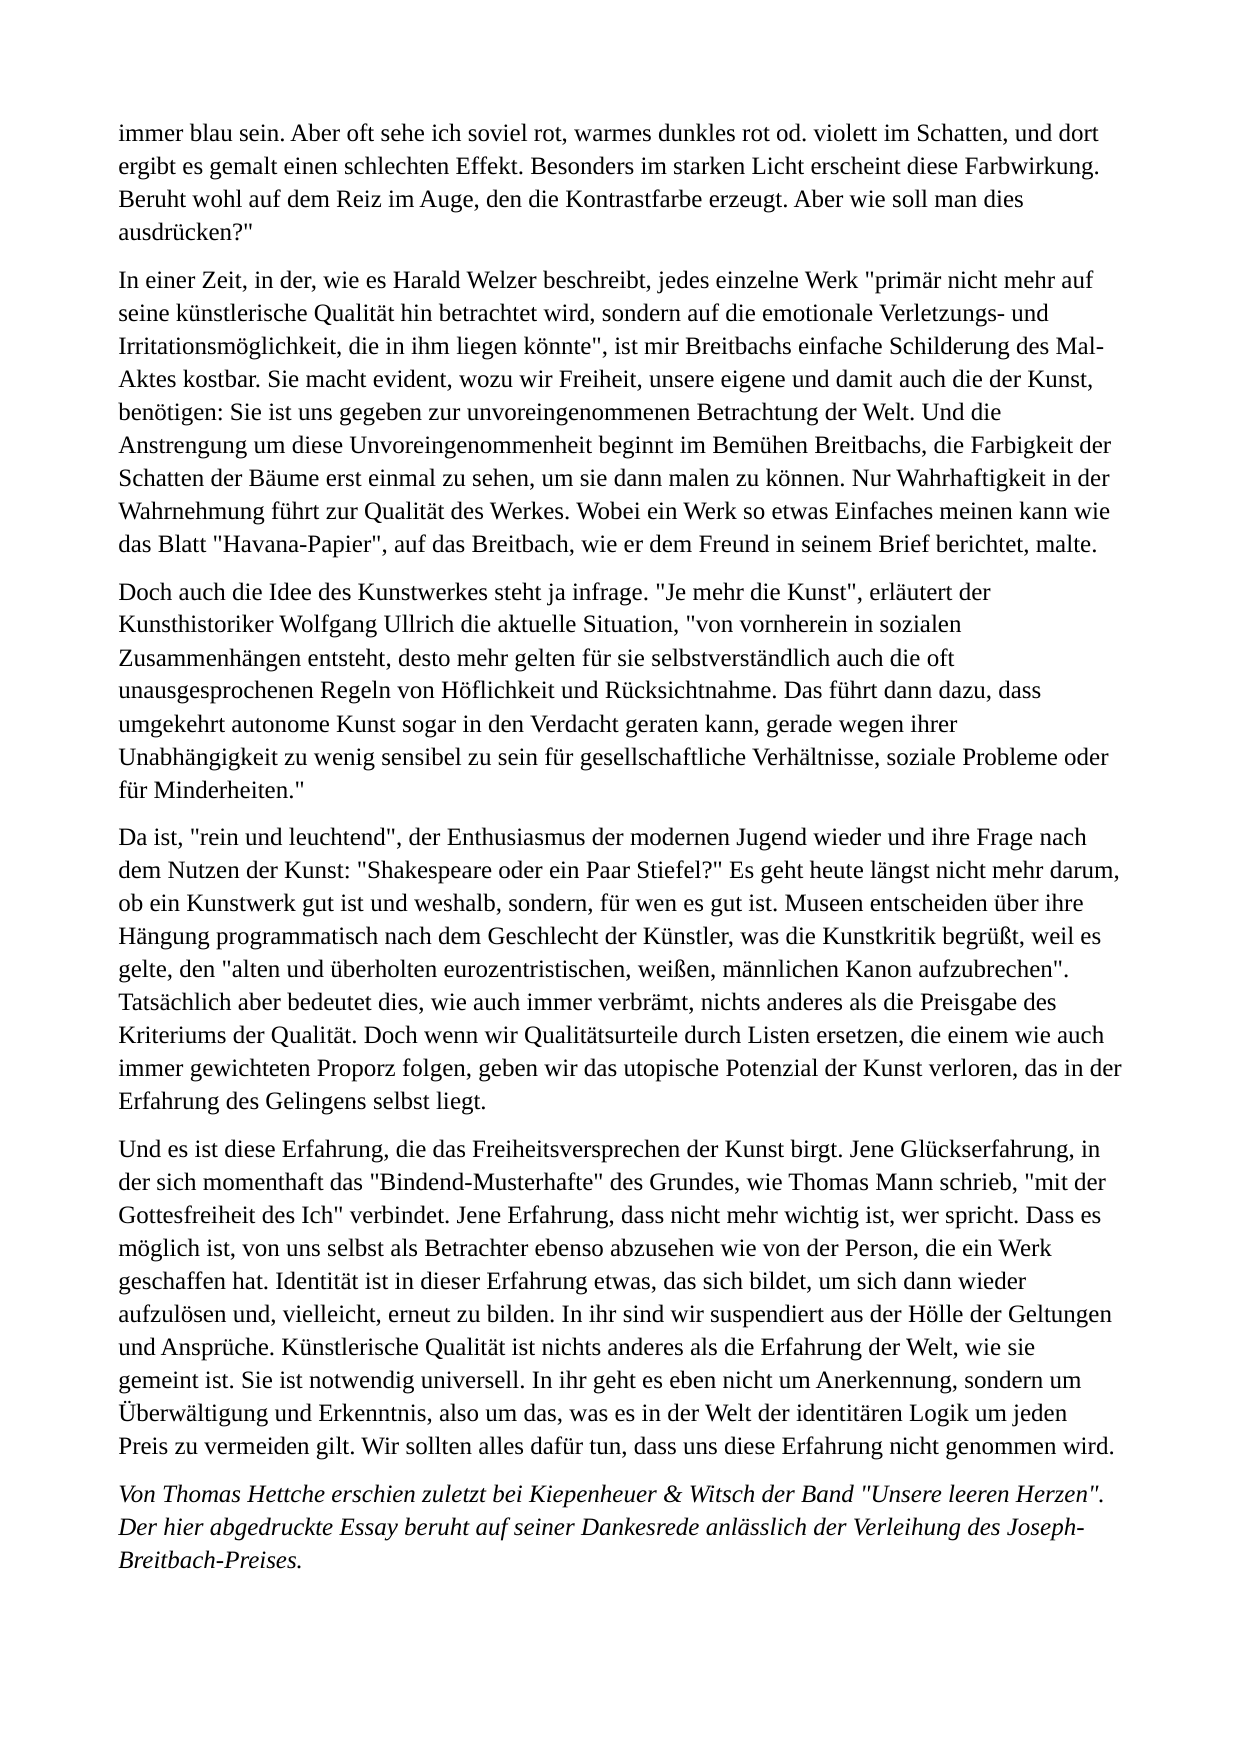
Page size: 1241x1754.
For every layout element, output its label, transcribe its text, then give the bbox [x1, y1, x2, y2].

text Da ist, "rein und leuchtend", der Enthusiasmus der modernen Jugend wieder und ihre Frage nach dem Nutzen der Kunst: "Shakespeare oder ein Paar Stiefel?" Es geht heute längst nicht mehr darum, ob ein Kunstwerk gut ist und weshalb, sondern, für wen es gut ist. Museen entscheiden über ihre Hängung programmatisch nach dem Geschlecht der Künstler, was die Kunstkritik begrüßt, weil es gelte, den "alten und überholten eurozentristischen, weißen, männlichen Kanon aufzubrechen". Tatsächlich aber bedeutet dies, wie auch immer verbrämt, nichts anderes als die Preisgabe des Kriteriums der Qualität. Doch wenn wir Qualitätsurteile durch Listen ersetzen, die einem wie auch immer gewichteten Proporz folgen, geben wir das utopische Potenzial der Kunst verloren, das in der Erfahrung des Gelingens selbst liegt. [118, 822, 1122, 1115]
text Doch auch die Idee des Kunstwerkes steht ja infrage. "Je mehr die Kunst", erläutert der Kunsthistoriker Wolfgang Ullrich die aktuelle Situation, "von vornherein in sozialen Zusammenhängen entsteht, desto mehr gelten für sie selbstverständlich auch die oft unausgesprochenen Regeln von Höflichkeit und Rücksichtnahme. Das führt dann dazu, dass umgekehrt autonome Kunst sogar in den Verdacht geraten kann, gerade wegen ihrer Unabhängigkeit zu wenig sensibel zu sein für gesellschaftliche Verhältnisse, soziale Probleme oder für Minderheiten." [118, 577, 1122, 803]
text In einer Zeit, in der, wie es Harald Welzer beschreibt, jedes einzelne Werk "primär nicht mehr auf seine künstlerische Qualität hin betrachtet wird, sondern auf die emotionale Verletzungs- und Irritationsmöglichkeit, die in ihm liegen könnte", ist mir Breitbachs einfache Schilderung des Mal-Aktes kostbar. Sie macht evident, wozu wir Freiheit, unsere eigene und damit auch die der Kunst, benötigen: Sie ist uns gegeben zur unvoreingenommenen Betrachtung der Welt. Und die Anstrengung um diese Unvoreingenommenheit beginnt im Bemühen Breitbachs, die Farbigkeit der Schatten der Bäume erst einmal zu sehen, um sie dann malen zu können. Nur Wahrhaftigkeit in der Wahrnehmung führt zur Qualität des Werkes. Wobei ein Werk so etwas Einfaches meinen kann wie das Blatt "Havana-Papier", auf das Breitbach, wie er dem Freund in seinem Brief berichtet, malte. [118, 265, 1122, 558]
text Und es ist diese Erfahrung, die das Freiheitsversprechen der Kunst birgt. Jene Glückserfahrung, in der sich momenthaft das "Bindend-Musterhafte" des Grundes, wie Thomas Mann schrieb, "mit der Gottesfreiheit des Ich" verbindet. Jene Erfahrung, dass nicht mehr wichtig ist, wer spricht. Dass es möglich ist, von uns selbst als Betrachter ebenso abzusehen wie von der Person, die ein Werk geschaffen hat. Identität ist in dieser Erfahrung etwas, das sich bildet, um sich dann wieder aufzulösen und, vielleicht, erneut zu bilden. In ihr sind wir suspendiert aus der Hölle der Geltungen und Ansprüche. Künstlerische Qualität ist nichts anderes als die Erfahrung der Welt, wie sie gemeint ist. Sie ist notwendig universell. In ihr geht es eben nicht um Anerkennung, sondern um Überwältigung und Erkenntnis, also um das, was es in der Welt der identitären Logik um jeden Preis zu vermeiden gilt. Wir sollten alles dafür tun, dass uns diese Erfahrung nicht genommen wird. [118, 1134, 1122, 1460]
text immer blau sein. Aber oft sehe ich soviel rot, warmes dunkles rot od. violett im Schatten, und dort ergibt es gemalt einen schlechten Effekt. Besonders im starken Licht erscheint diese Farbwirkung. Beruht wohl auf dem Reiz im Auge, den die Kontrastfarbe erzeugt. Aber wie soll man dies ausdrücken?" [118, 118, 1122, 246]
text Von Thomas Hettche erschien zuletzt bei Kiepenheuer & Witsch der Band "Unsere leeren Herzen". Der hier abgedruckte Essay beruht auf seiner Dankesrede anlässlich der Verleihung des Joseph-Breitbach-Preises. [118, 1479, 1122, 1574]
